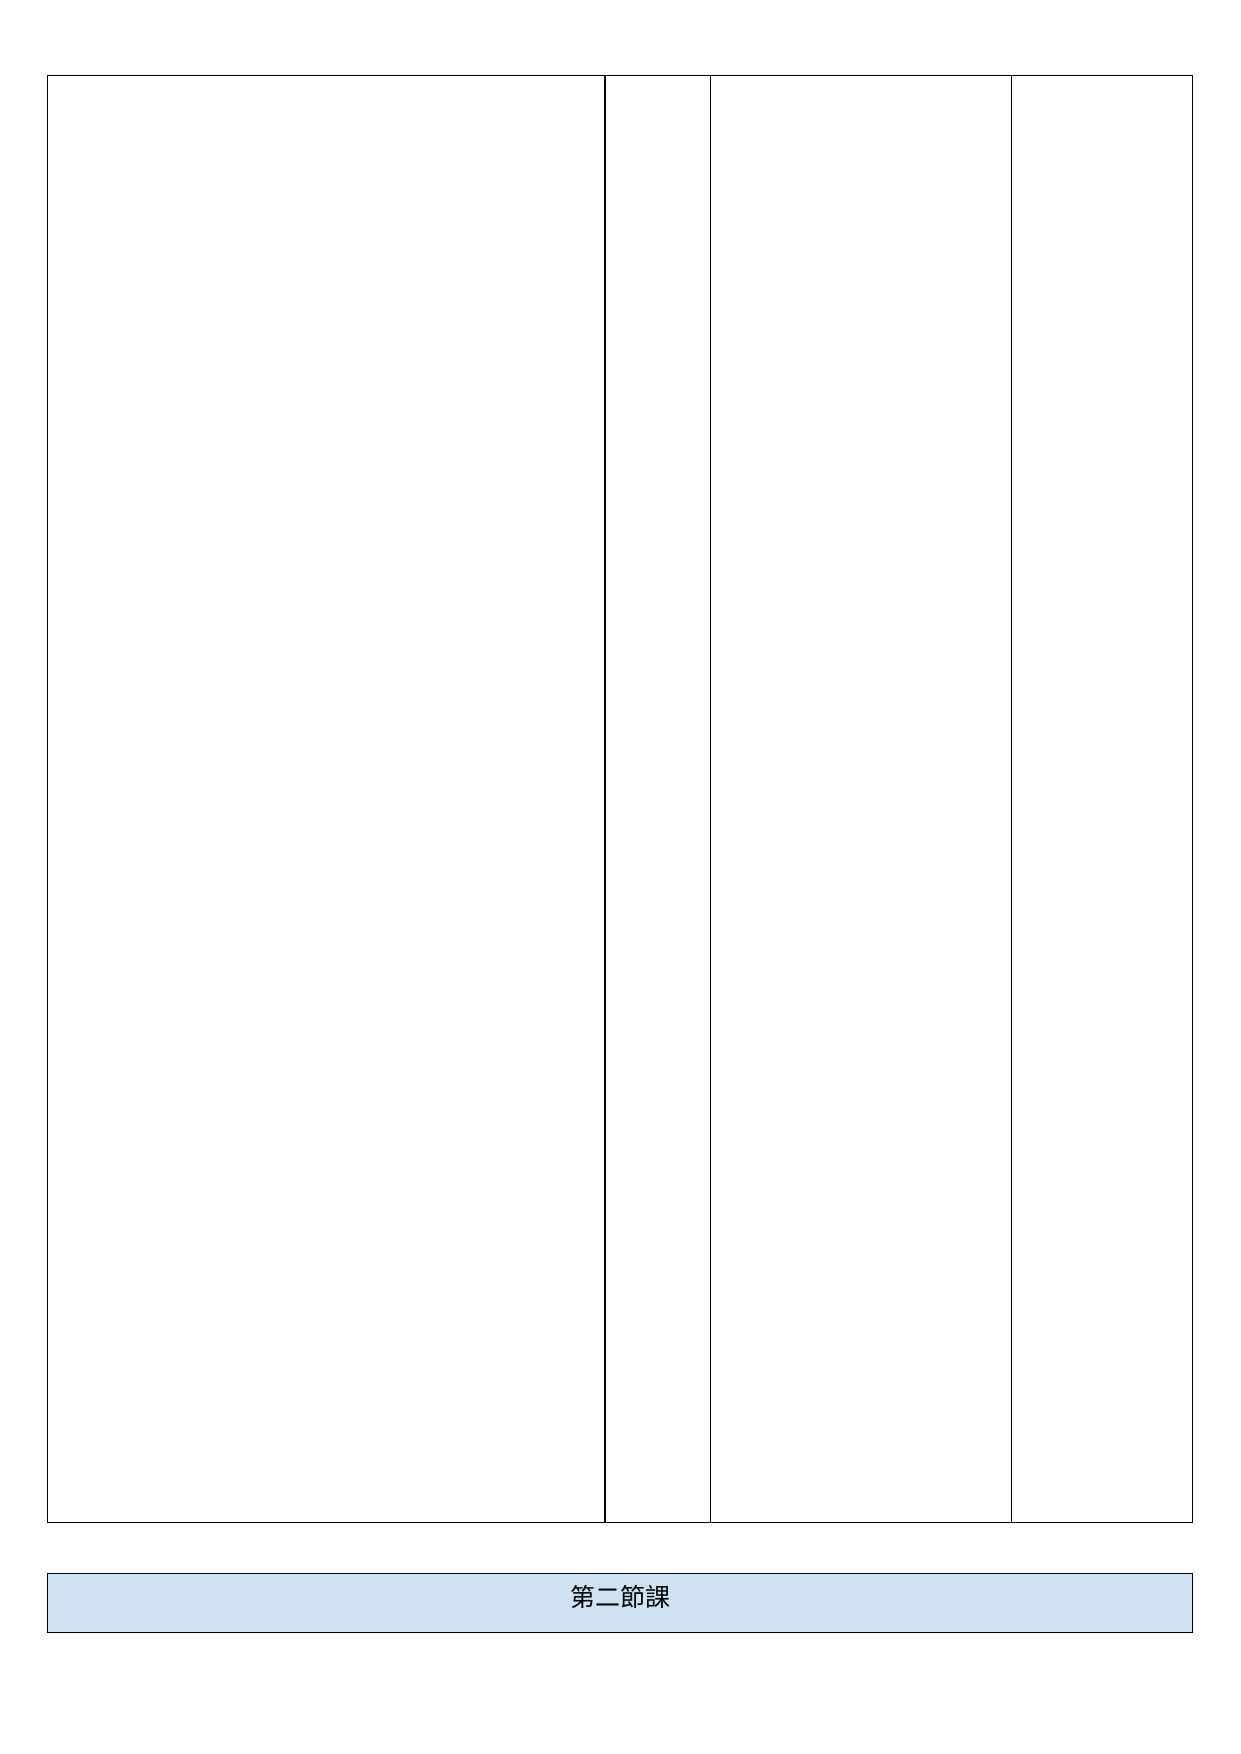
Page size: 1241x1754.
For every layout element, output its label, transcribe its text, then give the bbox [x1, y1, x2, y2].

table_cell [1012, 76, 1192, 1522]
table_cell [711, 76, 1011, 1522]
table_cell [48, 76, 604, 1522]
table_cell [606, 76, 710, 1522]
table_header 第二節課 [48, 1574, 1192, 1632]
